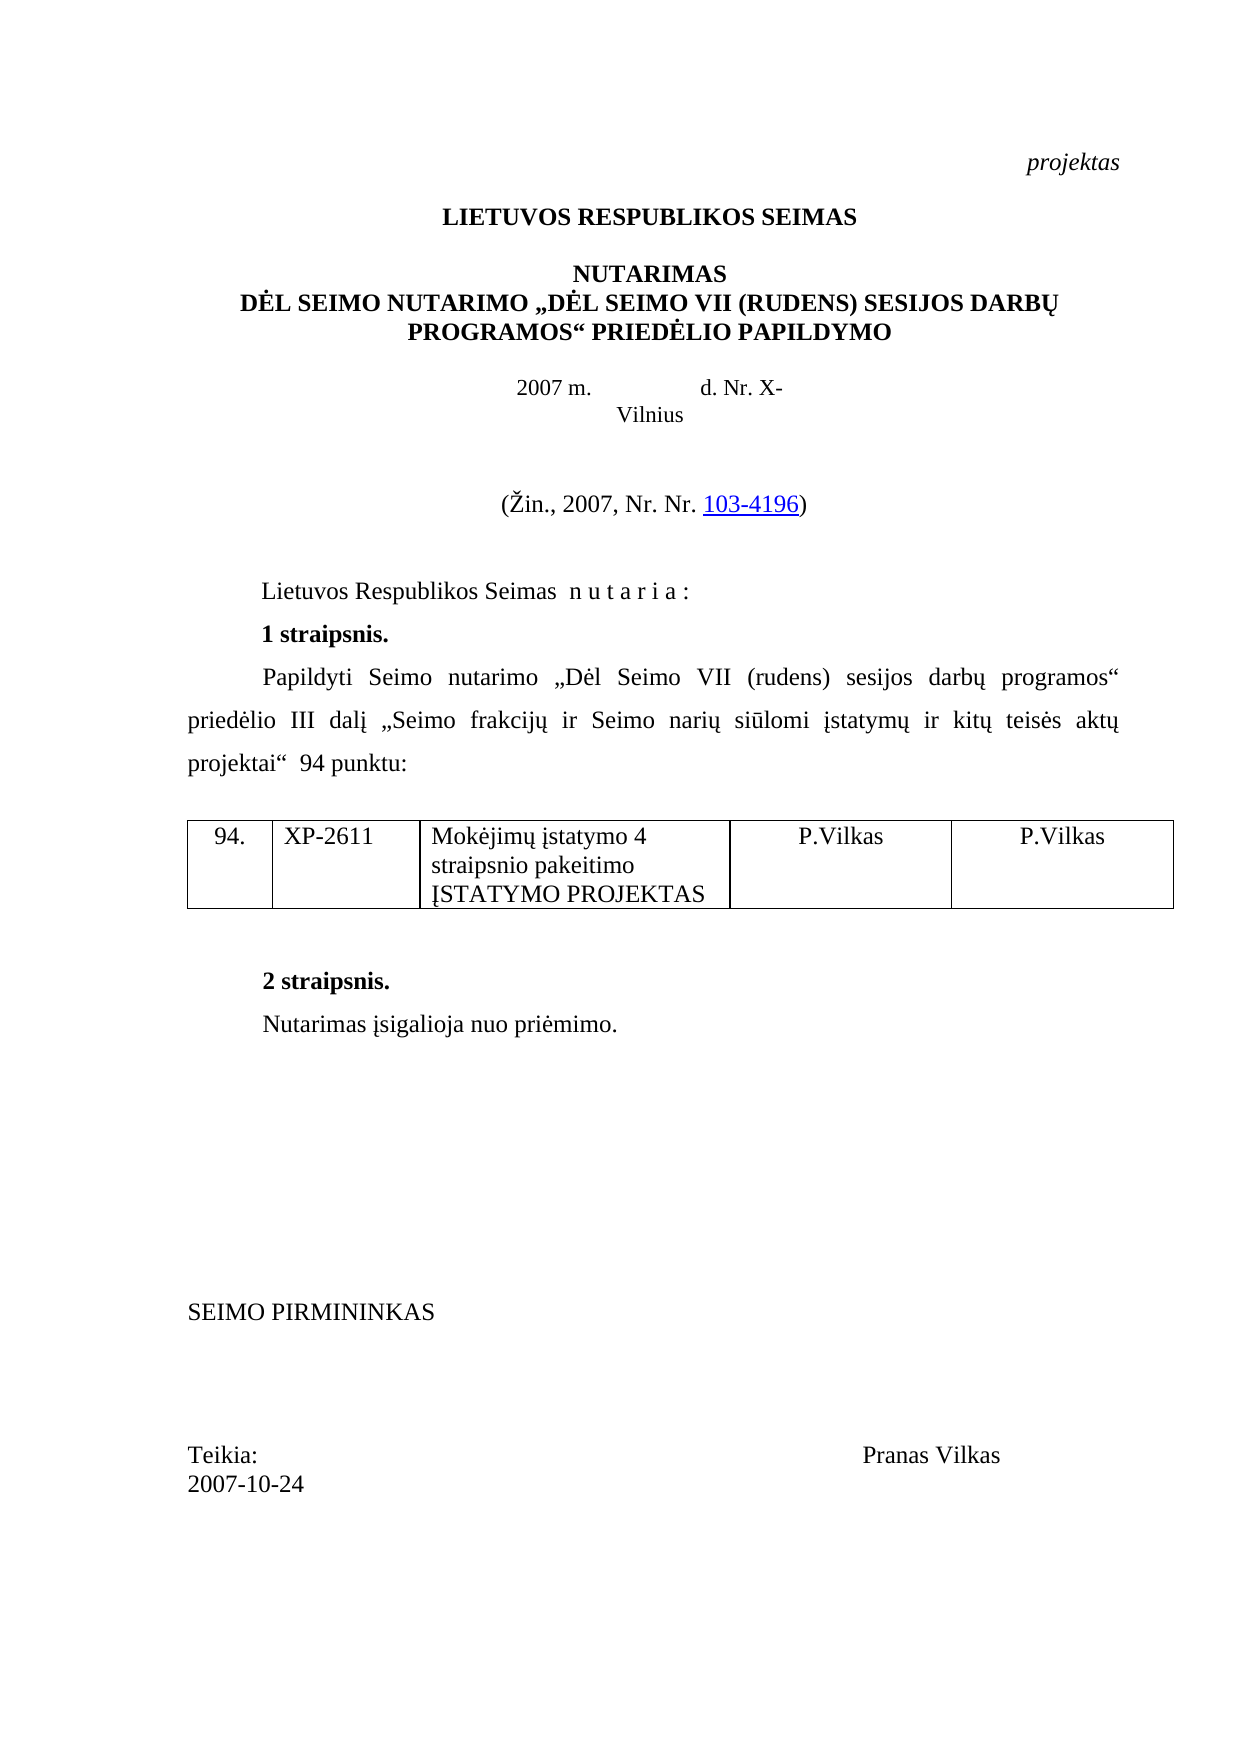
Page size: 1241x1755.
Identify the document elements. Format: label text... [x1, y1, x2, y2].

table_header 94. [188, 821, 272, 907]
text NUTARIMAS [177, 259, 1122, 288]
text Seimo Pirmininkas [187, 1297, 1120, 1325]
text Papildyti Seimo nutarimo „Dėl Seimo VII (rudens) sesijos darbų programos“ priedėlio III dalį „Seimo frakcijų ir Seimo narių siūlomi įstatymų ir kitų teisės aktų projektai“ 94 punktu: [187, 662, 1120, 777]
text 1 straipsnis. [187, 619, 1120, 648]
text Lietuvos Respublikos Seimas n u t a r i a : [187, 576, 1120, 604]
text DĖL SEIMO NUTARIMO „DĖL SEIMO VII (RUDENS) SESIJOS DARBŲ PROGRAMOS“ PRIEDĖLIO PAPILDYMO [177, 288, 1122, 346]
table_header P.Vilkas [952, 821, 1173, 907]
text LIETUVOS RESPUBLIKOS SEIMAS [177, 202, 1122, 231]
text 2 straipsnis. [187, 966, 1120, 995]
text projektas [177, 147, 1122, 176]
text Teikia: Pranas Vilkas [187, 1440, 1120, 1469]
table_header Mokėjimų įstatymo 4 straipsnio pakeitimo ĮSTATYMO PROJEKTAS [421, 821, 729, 907]
text 2007 m. d. Nr. X- Vilnius [177, 374, 1122, 427]
text 2007-10-24 [187, 1469, 1120, 1498]
table_header XP-2611 [273, 821, 419, 907]
text (Žin., 2007, Nr. Nr. 103-4196) [187, 489, 1120, 518]
table_header P.Vilkas [731, 821, 951, 907]
text Nutarimas įsigalioja nuo priėmimo. [187, 1009, 1120, 1038]
